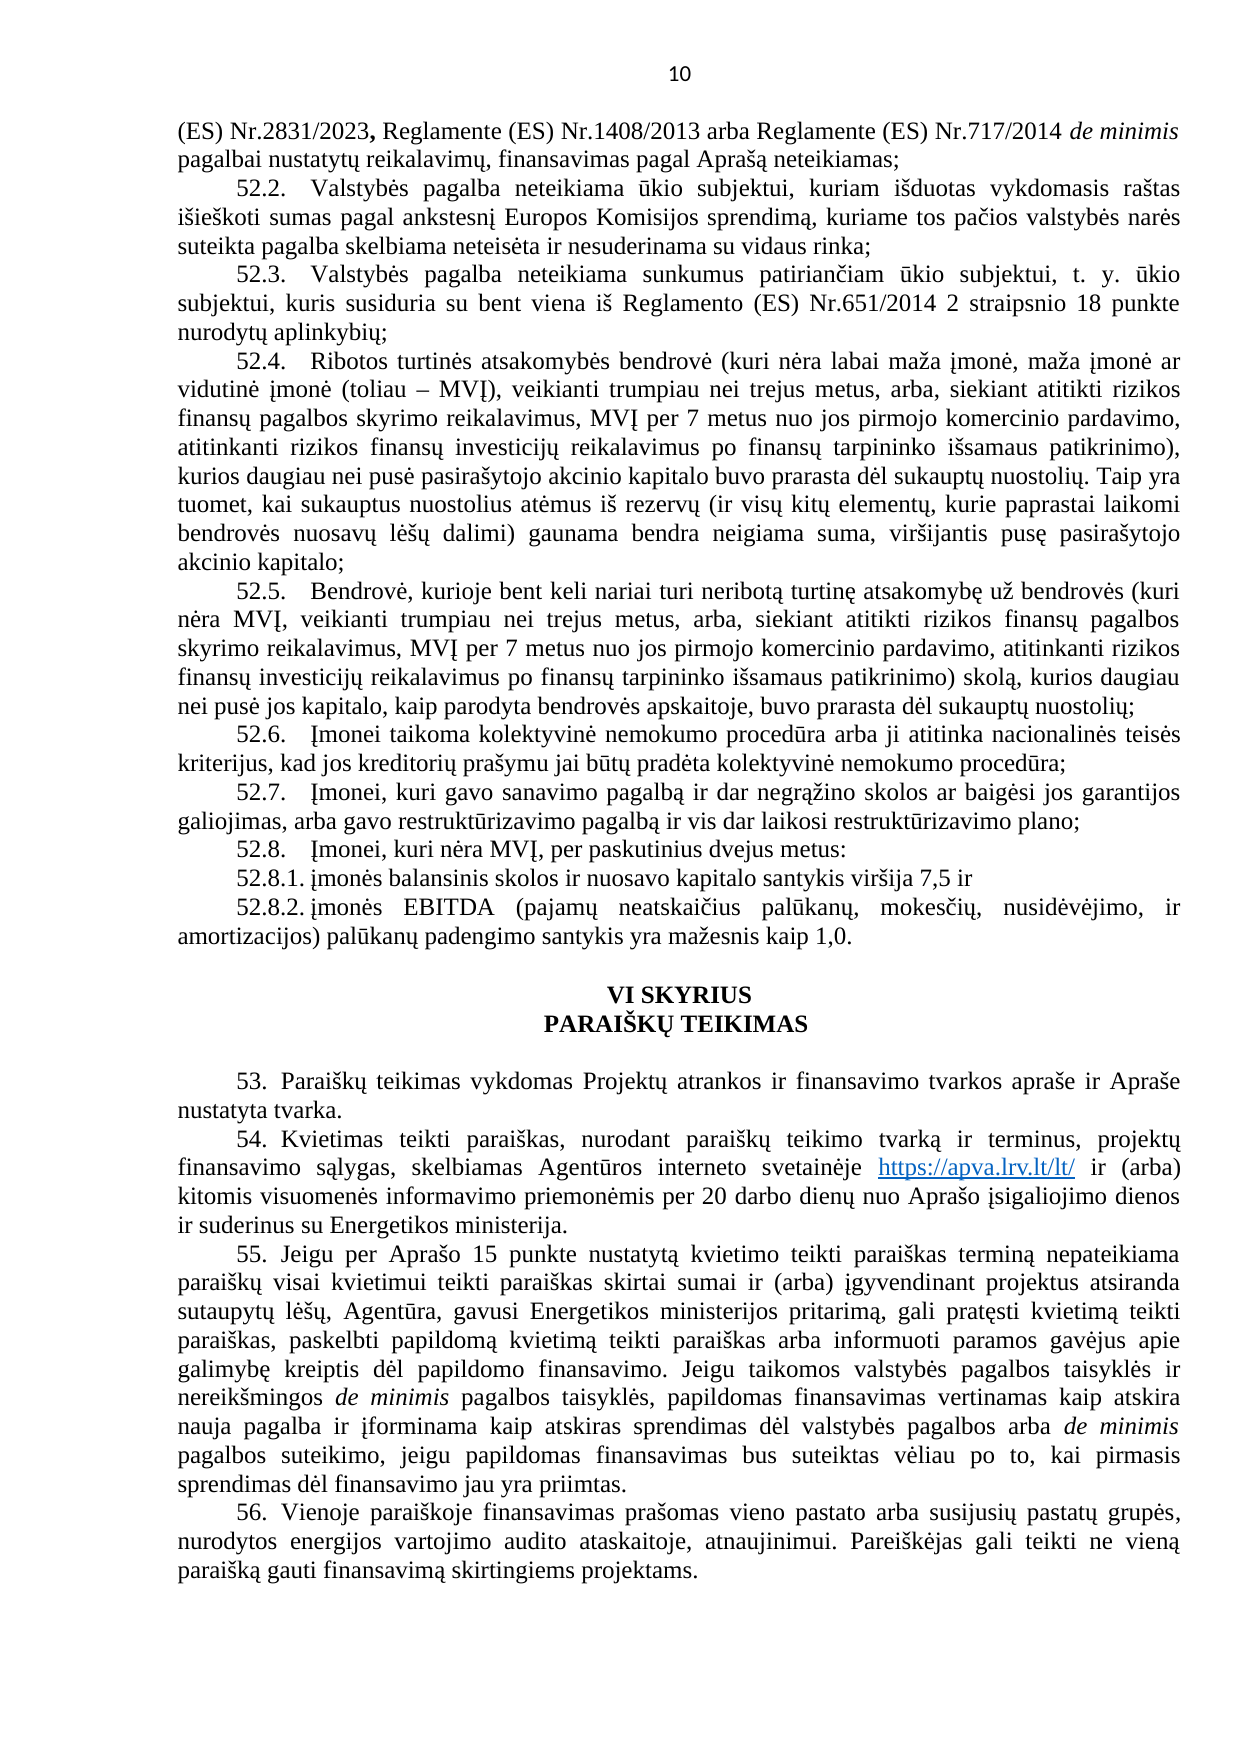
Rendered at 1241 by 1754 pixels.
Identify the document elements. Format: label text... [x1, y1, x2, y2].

text VI SKYRIUS [177, 980, 1181, 1009]
text 52.8.2. įmonės EBITDA (pajamų neatskaičius palūkanų, mokesčių, nusidėvėjimo, ir amortizacijos) palūkanų padengimo santykis yra mažesnis kaip 1,0. [177, 892, 1181, 949]
text 52.4. Ribotos turtinės atsakomybės bendrovė (kuri nėra labai maža įmonė, maža įmonė ar vidutinė įmonė (toliau – MVĮ), veikianti trumpiau nei trejus metus, arba, siekiant atitikti rizikos finansų pagalbos skyrimo reikalavimus, MVĮ per 7 metus nuo jos pirmojo komercinio pardavimo, atitinkanti rizikos finansų investicijų reikalavimus po finansų tarpininko išsamaus patikrinimo), kurios daugiau nei pusė pasirašytojo akcinio kapitalo buvo prarasta dėl sukauptų nuostolių. Taip yra tuomet, kai sukauptus nuostolius atėmus iš rezervų (ir visų kitų elementų, kurie paprastai laikomi bendrovės nuosavų lėšų dalimi) gaunama bendra neigiama suma, viršijantis pusę pasirašytojo akcinio kapitalo; [177, 346, 1181, 576]
text 52.3. Valstybės pagalba neteikiama sunkumus patiriančiam ūkio subjektui, t. y. ūkio subjektui, kuris susiduria su bent viena iš Reglamento (ES) Nr.651/2014 2 straipsnio 18 punkte nurodytų aplinkybių; [177, 259, 1181, 346]
text 52.5. Bendrovė, kurioje bent keli nariai turi neribotą turtinę atsakomybę už bendrovės (kuri nėra MVĮ, veikianti trumpiau nei trejus metus, arba, siekiant atitikti rizikos finansų pagalbos skyrimo reikalavimus, MVĮ per 7 metus nuo jos pirmojo komercinio pardavimo, atitinkanti rizikos finansų investicijų reikalavimus po finansų tarpininko išsamaus patikrinimo) skolą, kurios daugiau nei pusė jos kapitalo, kaip parodyta bendrovės apskaitoje, buvo prarasta dėl sukauptų nuostolių; [177, 576, 1181, 719]
text 52.6. Įmonei taikoma kolektyvinė nemokumo procedūra arba ji atitinka nacionalinės teisės kriterijus, kad jos kreditorių prašymu jai būtų pradėta kolektyvinė nemokumo procedūra; [177, 719, 1181, 777]
text 52.8. Įmonei, kuri nėra MVĮ, per paskutinius dvejus metus: [177, 834, 1181, 863]
text 52.8.1. įmonės balansinis skolos ir nuosavo kapitalo santykis viršija 7,5 ir [177, 863, 1181, 892]
text PARAIŠKŲ TEIKIMAS [177, 1009, 1181, 1037]
text 56. Vienoje paraiškoje finansavimas prašomas vieno pastato arba susijusių pastatų grupės, nurodytos energijos vartojimo audito ataskaitoje, atnaujinimui. Pareiškėjas gali teikti ne vieną paraišką gauti finansavimą skirtingiems projektams. [177, 1497, 1181, 1584]
text 54. Kvietimas teikti paraiškas, nurodant paraiškų teikimo tvarką ir terminus, projektų finansavimo sąlygas, skelbiamas Agentūros interneto svetainėje https://apva.lrv.lt/lt/ ir (arba) kitomis visuomenės informavimo priemonėmis per 20 darbo dienų nuo Aprašo įsigaliojimo dienos ir suderinus su Energetikos ministerija. [177, 1124, 1181, 1239]
text 52.2. Valstybės pagalba neteikiama ūkio subjektui, kuriam išduotas vykdomasis raštas išieškoti sumas pagal ankstesnį Europos Komisijos sprendimą, kuriame tos pačios valstybės narės suteikta pagalba skelbiama neteisėta ir nesuderinama su vidaus rinka; [177, 173, 1181, 259]
text 52.7. Įmonei, kuri gavo sanavimo pagalbą ir dar negrąžino skolos ar baigėsi jos garantijos galiojimas, arba gavo restruktūrizavimo pagalbą ir vis dar laikosi restruktūrizavimo plano; [177, 777, 1181, 834]
text (ES) Nr.2831/2023, Reglamente (ES) Nr.1408/2013 arba Reglamente (ES) Nr.717/2014 de minimis pagalbai nustatytų reikalavimų, finansavimas pagal Aprašą neteikiamas; [177, 116, 1181, 173]
text 55. Jeigu per Aprašo 15 punkte nustatytą kvietimo teikti paraiškas terminą nepateikiama paraiškų visai kvietimui teikti paraiškas skirtai sumai ir (arba) įgyvendinant projektus atsiranda sutaupytų lėšų, Agentūra, gavusi Energetikos ministerijos pritarimą, gali pratęsti kvietimą teikti paraiškas, paskelbti papildomą kvietimą teikti paraiškas arba informuoti paramos gavėjus apie galimybę kreiptis dėl papildomo finansavimo. Jeigu taikomos valstybės pagalbos taisyklės ir nereikšmingos de minimis pagalbos taisyklės, papildomas finansavimas vertinamas kaip atskira nauja pagalba ir įforminama kaip atskiras sprendimas dėl valstybės pagalbos arba de minimis pagalbos suteikimo, jeigu papildomas finansavimas bus suteiktas vėliau po to, kai pirmasis sprendimas dėl finansavimo jau yra priimtas. [177, 1239, 1181, 1497]
text 53. Paraiškų teikimas vykdomas Projektų atrankos ir finansavimo tvarkos apraše ir Apraše nustatyta tvarka. [177, 1066, 1181, 1124]
